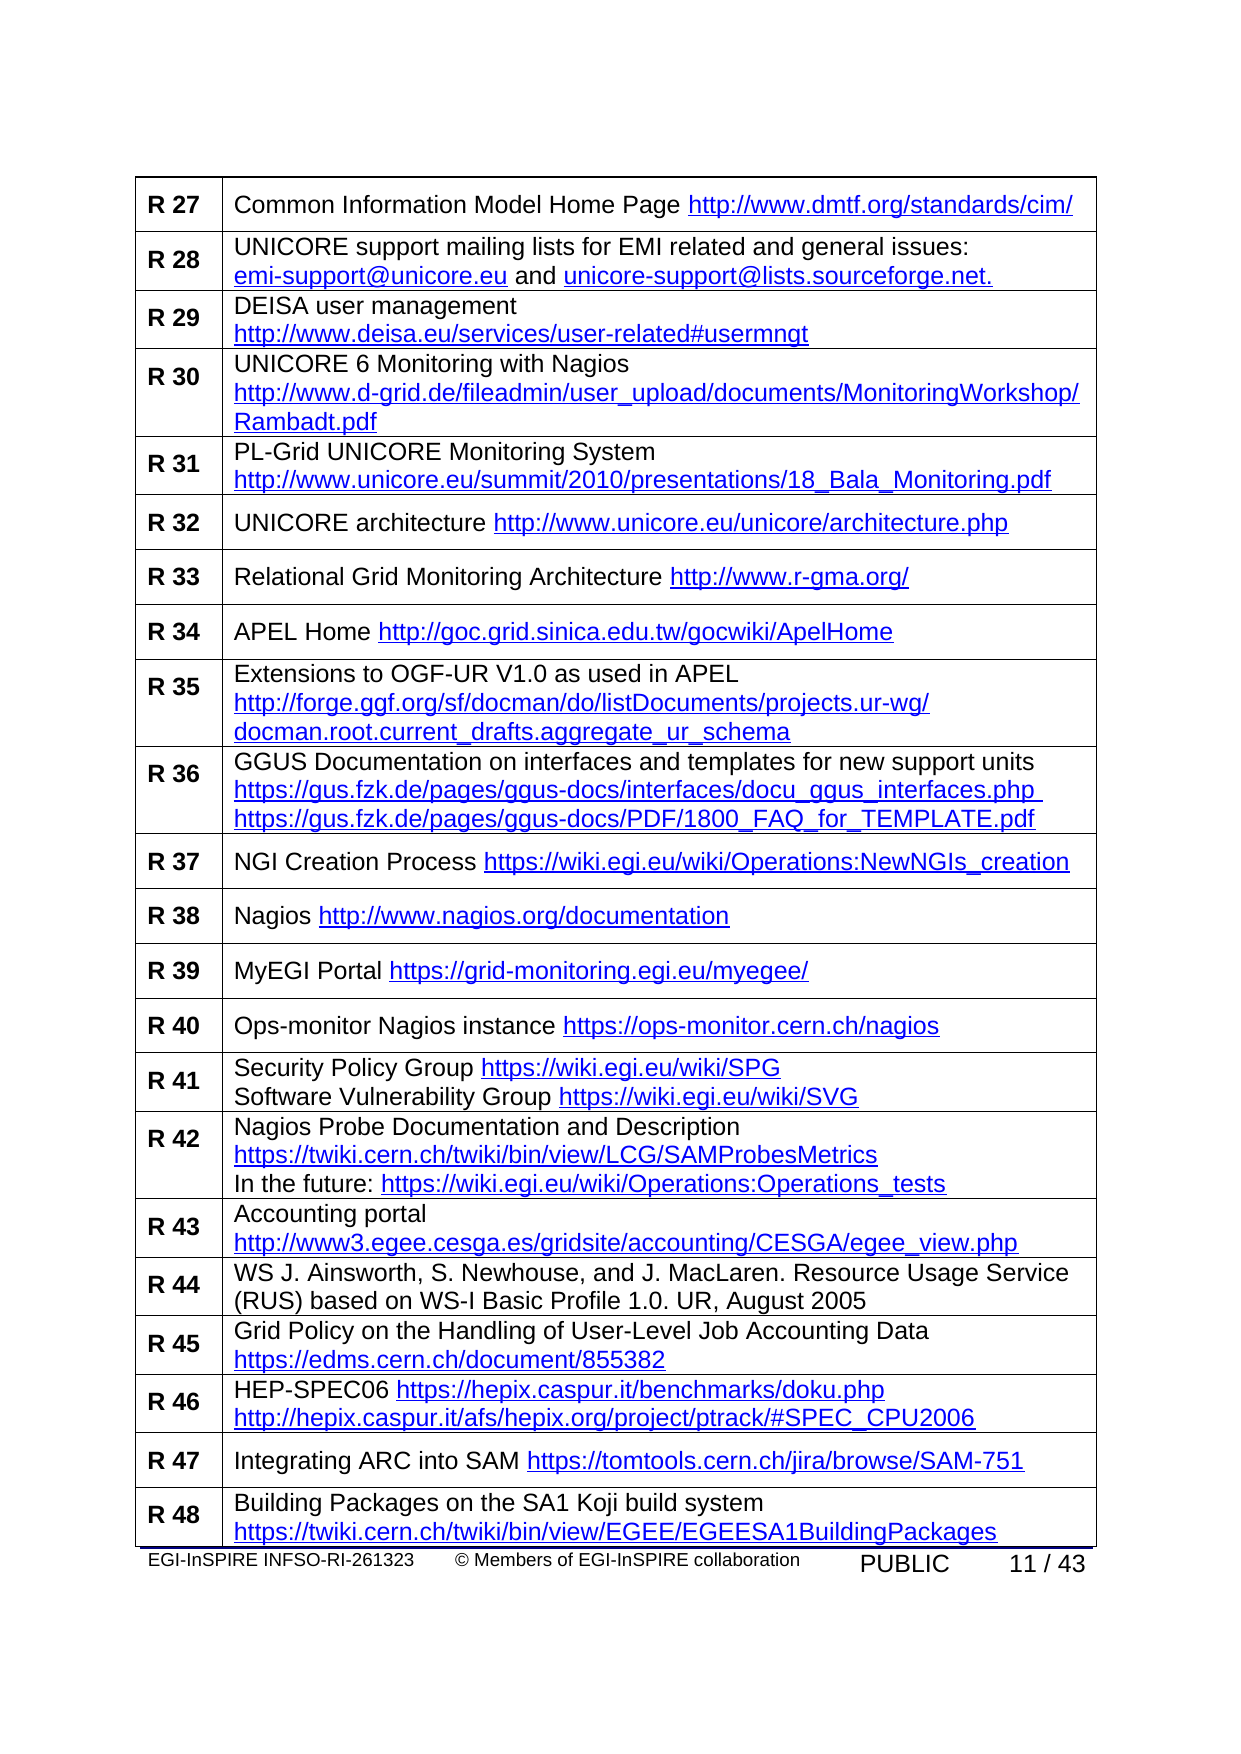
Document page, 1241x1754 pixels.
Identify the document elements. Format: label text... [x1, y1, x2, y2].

table_cell R 45 [136, 1316, 222, 1374]
table_cell WS J. Ainsworth, S. Newhouse, and J. MacLaren. Resource Usage Service (RUS) based on WS-I Basic Profile 1.0. UR, August 2005 [223, 1258, 1096, 1315]
table_cell R 38 [136, 889, 222, 943]
table_cell NGI Creation Process https://wiki.egi.eu/wiki/Operations:NewNGIs_creation [223, 834, 1096, 888]
table_cell R 33 [136, 550, 222, 604]
table_cell R 39 [136, 944, 222, 997]
table_cell Building Packages on the SA1 Koji build system https://twiki.cern.ch/twiki/bin/view/EGEE/EGEESA1BuildingPackages [223, 1488, 1096, 1546]
table_cell R 40 [136, 999, 222, 1052]
table_cell R 43 [136, 1199, 222, 1257]
table_cell Security Policy Group https://wiki.egi.eu/wiki/SPG Software Vulnerability Group https://wiki.egi.eu/wiki/SVG [223, 1053, 1096, 1111]
table_cell MyEGI Portal https://grid-monitoring.egi.eu/myegee/ [223, 944, 1096, 997]
table_cell Relational Grid Monitoring Architecture http://www.r-gma.org/ [223, 550, 1096, 604]
table_cell R 48 [136, 1488, 222, 1546]
table_cell R 42 [136, 1112, 222, 1198]
table_cell GGUS Documentation on interfaces and templates for new support units https://gus.fzk.de/pages/ggus-docs/interfaces/docu_ggus_interfaces.php https://gus.fzk.de/pages/ggus-docs/PDF/1800_FAQ_for_TEMPLATE.pdf [223, 747, 1096, 833]
table_cell R 32 [136, 495, 222, 549]
table_cell Ops-monitor Nagios instance https://ops-monitor.cern.ch/nagios [223, 999, 1096, 1052]
table_cell Extensions to OGF-UR V1.0 as used in APEL http://forge.ggf.org/sf/docman/do/listDocuments/projects.ur-wg/docman.root.current_drafts.aggregate_ur_schema [223, 660, 1096, 746]
table_cell Grid Policy on the Handling of User-Level Job Accounting Data https://edms.cern.ch/document/855382 [223, 1316, 1096, 1374]
table_cell APEL Home http://goc.grid.sinica.edu.tw/gocwiki/ApelHome [223, 605, 1096, 658]
table_cell UNICORE 6 Monitoring with Nagios http://www.d-grid.de/fileadmin/user_upload/documents/MonitoringWorkshop/Rambadt.pdf [223, 349, 1096, 436]
table_cell R 30 [136, 349, 222, 436]
table_cell R 34 [136, 605, 222, 658]
table_cell UNICORE architecture http://www.unicore.eu/unicore/architecture.php [223, 495, 1096, 549]
table_cell R 28 [136, 232, 222, 290]
table_cell Common Information Model Home Page http://www.dmtf.org/standards/cim/ [223, 178, 1096, 231]
table_cell Integrating ARC into SAM https://tomtools.cern.ch/jira/browse/SAM-751 [223, 1433, 1096, 1487]
table_cell Accounting portal http://www3.egee.cesga.es/gridsite/accounting/CESGA/egee_view.php [223, 1199, 1096, 1257]
table_cell Nagios http://www.nagios.org/documentation [223, 889, 1096, 943]
table_cell UNICORE support mailing lists for EMI related and general issues: emi-support@unicore.eu and unicore-support@lists.sourceforge.net. [223, 232, 1096, 290]
table_cell R 29 [136, 291, 222, 348]
table_cell Nagios Probe Documentation and Description https://twiki.cern.ch/twiki/bin/view/LCG/SAMProbesMetrics In the future: https://wiki.egi.eu/wiki/Operations:Operations_tests [223, 1112, 1096, 1198]
table_cell R 37 [136, 834, 222, 888]
table_cell R 36 [136, 747, 222, 833]
table_cell R 27 [136, 178, 222, 231]
table_cell R 46 [136, 1375, 222, 1432]
table_cell PL-Grid UNICORE Monitoring System http://www.unicore.eu/summit/2010/presentations/18_Bala_Monitoring.pdf [223, 437, 1096, 494]
table_cell R 44 [136, 1258, 222, 1315]
table_cell R 41 [136, 1053, 222, 1111]
table_cell R 47 [136, 1433, 222, 1487]
table_cell HEP-SPEC06 https://hepix.caspur.it/benchmarks/doku.php http://hepix.caspur.it/afs/hepix.org/project/ptrack/#SPEC_CPU2006 [223, 1375, 1096, 1432]
table_cell DEISA user management http://www.deisa.eu/services/user-related#usermngt [223, 291, 1096, 348]
table_cell R 35 [136, 660, 222, 746]
table_cell R 31 [136, 437, 222, 494]
